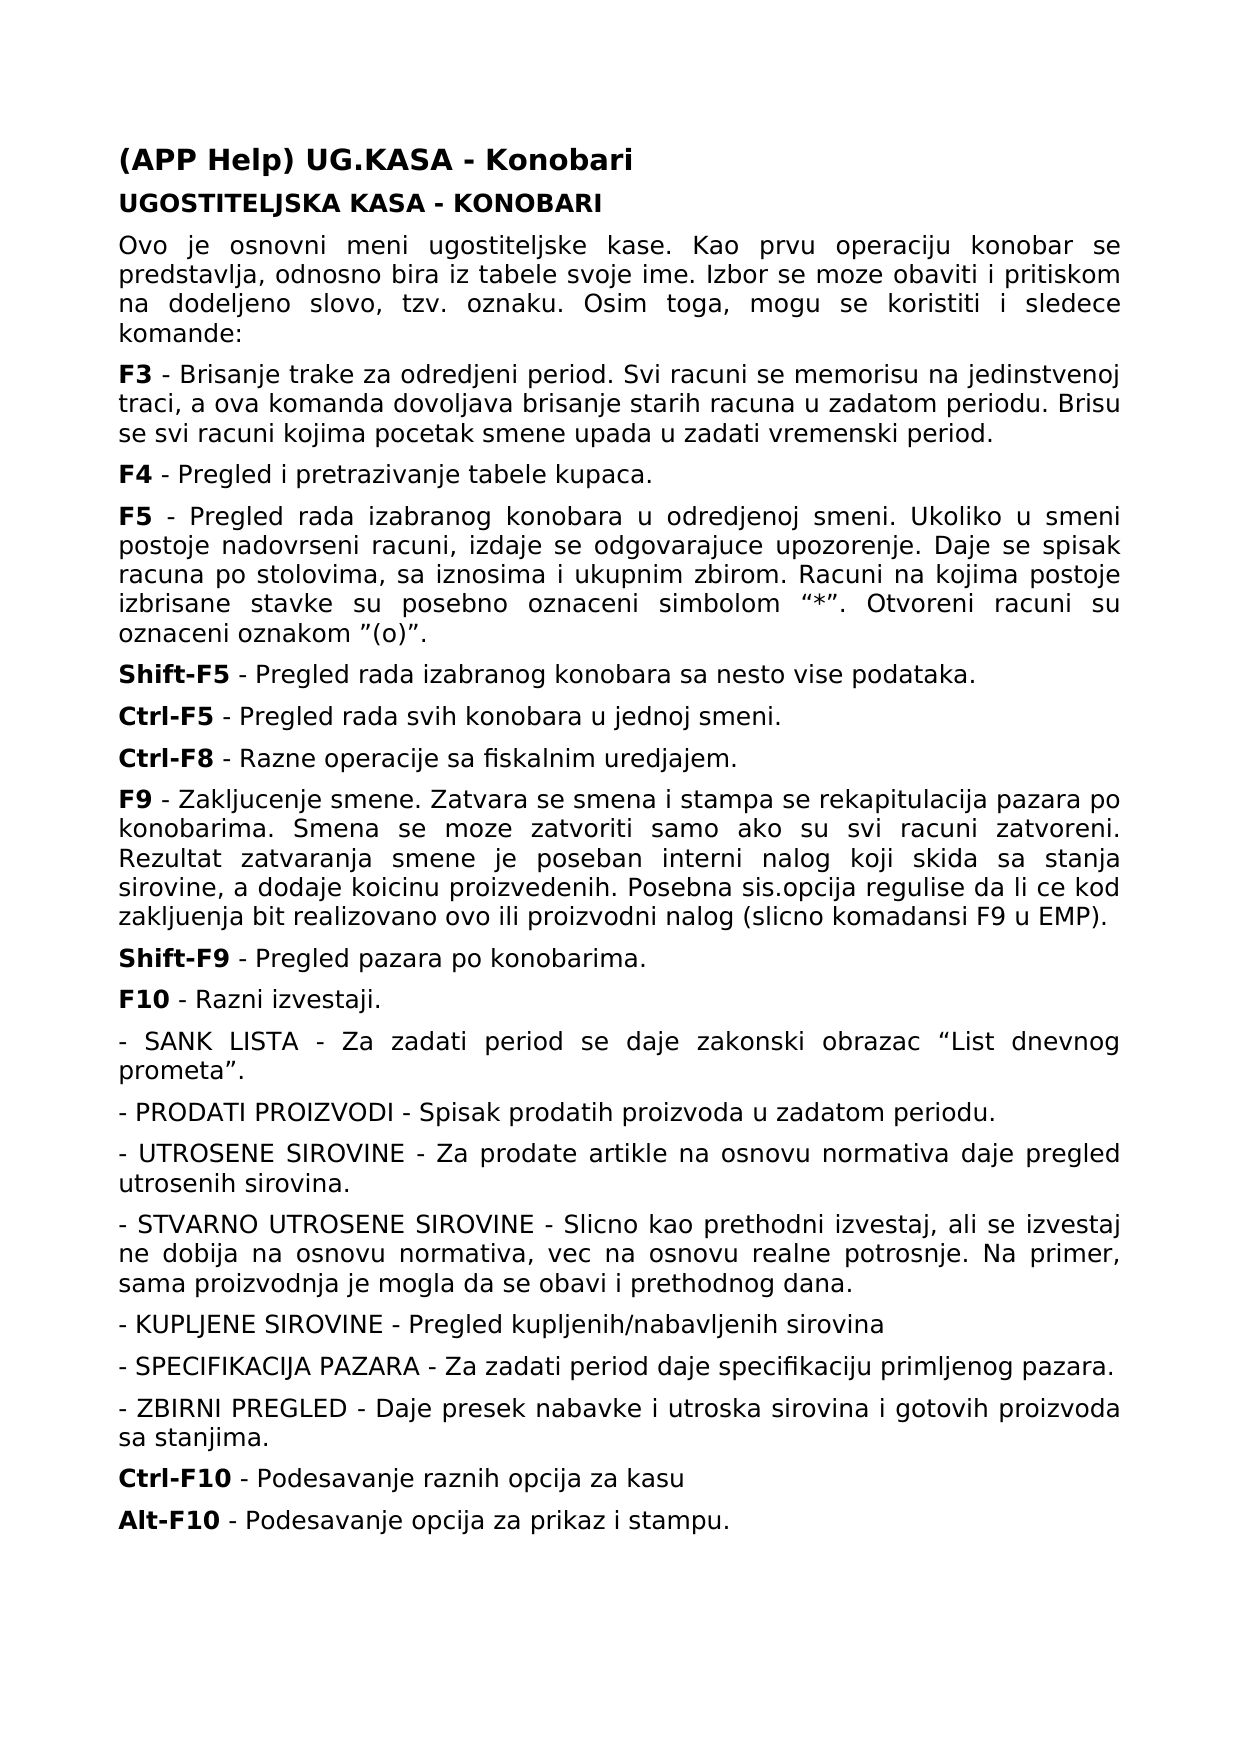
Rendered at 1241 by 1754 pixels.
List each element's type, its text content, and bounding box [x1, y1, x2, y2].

text Ctrl-F8 - Razne operacije sa fiskalnim uredjajem. [118, 744, 1122, 773]
text F10 - Razni izvestaji. [118, 985, 1122, 1014]
text UGOSTITELJSKA KASA - KONOBARI [118, 189, 1122, 219]
text - UTROSENE SIROVINE - Za prodate artikle na osnovu normativa daje pregled utrosenih sirovina. [118, 1139, 1122, 1198]
text - SPECIFIKACIJA PAZARA - Za zadati period daje specifikaciju primljenog pazara. [118, 1352, 1122, 1381]
text Alt-F10 - Podesavanje opcija za prikaz i stampu. [118, 1506, 1122, 1535]
text F9 - Zakljucenje smene. Zatvara se smena i stampa se rekapitulacija pazara po konobarima. Smena se moze zatvoriti samo ako su svi racuni zatvoreni. Rezultat zatvaranja smene je poseban interni nalog koji skida sa stanja sirovine, a dodaje koicinu proizvedenih. Posebna sis.opcija regulise da li ce kod zakljuenja bit realizovano ovo ili proizvodni nalog (slicno komadansi F9 u EMP). [118, 785, 1122, 931]
text - KUPLJENE SIROVINE - Pregled kupljenih/nabavljenih sirovina [118, 1310, 1122, 1339]
text F4 - Pregled i pretrazivanje tabele kupaca. [118, 460, 1122, 489]
text F5 - Pregled rada izabranog konobara u odredjenoj smeni. Ukoliko u smeni postoje nadovrseni racuni, izdaje se odgovarajuce upozorenje. Daje se spisak racuna po stolovima, sa iznosima i ukupnim zbirom. Racuni na kojima postoje izbrisane stavke su posebno oznaceni simbolom “*”. Otvoreni racuni su oznaceni oznakom ”(o)”. [118, 502, 1122, 648]
text - STVARNO UTROSENE SIROVINE - Slicno kao prethodni izvestaj, ali se izvestaj ne dobija na osnovu normativa, vec na osnovu realne potrosnje. Na primer, sama proizvodnja je mogla da se obavi i prethodnog dana. [118, 1210, 1122, 1298]
text - ZBIRNI PREGLED - Daje presek nabavke i utroska sirovina i gotovih proizvoda sa stanjima. [118, 1394, 1122, 1452]
text Ctrl-F5 - Pregled rada svih konobara u jednoj smeni. [118, 702, 1122, 731]
text Shift-F9 - Pregled pazara po konobarima. [118, 944, 1122, 973]
text Ctrl-F10 - Podesavanje raznih opcija za kasu [118, 1464, 1122, 1494]
subtitle (APP Help) UG.KASA - Konobari [118, 143, 1122, 177]
text Ovo je osnovni meni ugostiteljske kase. Kao prvu operaciju konobar se predstavlja, odnosno bira iz tabele svoje ime. Izbor se moze obaviti i pritiskom na dodeljeno slovo, tzv. oznaku. Osim toga, mogu se koristiti i sledece komande: [118, 231, 1122, 348]
text - SANK LISTA - Za zadati period se daje zakonski obrazac “List dnevnog prometa”. [118, 1027, 1122, 1085]
text Shift-F5 - Pregled rada izabranog konobara sa nesto vise podataka. [118, 660, 1122, 689]
text F3 - Brisanje trake za odredjeni period. Svi racuni se memorisu na jedinstvenoj traci, a ova komanda dovoljava brisanje starih racuna u zadatom periodu. Brisu se svi racuni kojima pocetak smene upada u zadati vremenski period. [118, 360, 1122, 448]
text - PRODATI PROIZVODI - Spisak prodatih proizvoda u zadatom periodu. [118, 1098, 1122, 1127]
